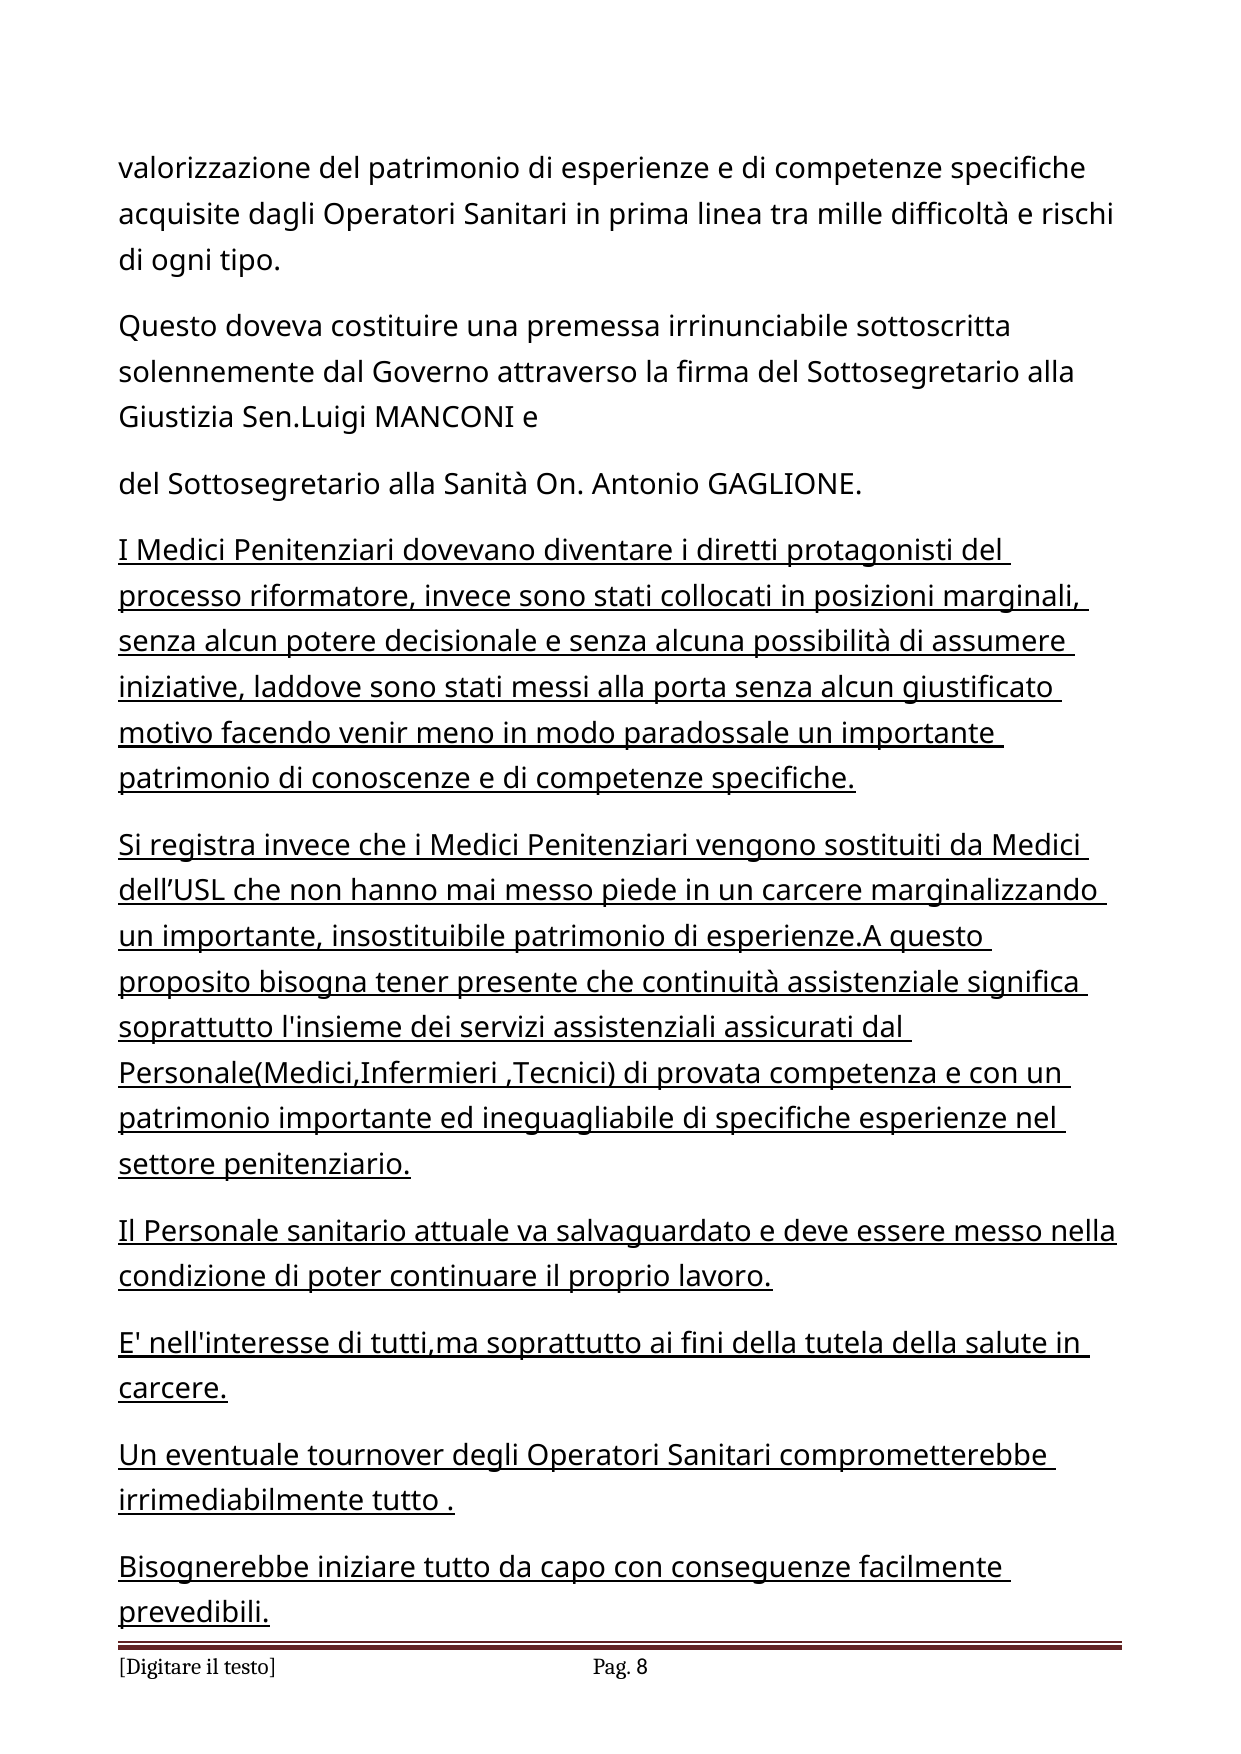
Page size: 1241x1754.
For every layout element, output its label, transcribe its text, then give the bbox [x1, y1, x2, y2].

text Si registra invece che i Medici Penitenziari vengono sostituiti da Medici dell’USL che non hanno mai messo piede in un carcere marginalizzando un importante, insostituibile patrimonio di esperienze.A questo proposito bisogna tener presente che continuità assistenziale significa soprattutto l'insieme dei servizi assistenziali assicurati dal Personale(Medici,Infermieri ,Tecnici) di provata competenza e con un patrimonio importante ed ineguagliabile di specifiche esperienze nel settore penitenziario. [118, 824, 1122, 1183]
text Questo doveva costituire una premessa irrinunciabile sottoscritta solennemente dal Governo attraverso la firma del Sottosegretario alla Giustizia Sen.Luigi MANCONI e [118, 305, 1122, 436]
text I Medici Penitenziari dovevano diventare i diretti protagonisti del processo riformatore, invece sono stati collocati in posizioni marginali, senza alcun potere decisionale e senza alcuna possibilità di assumere iniziative, laddove sono stati messi alla porta senza alcun giustificato motivo facendo venir meno in modo paradossale un importante patrimonio di conoscenze e di competenze specifiche. [118, 529, 1122, 797]
text E' nell'interesse di tutti,ma soprattutto ai fini della tutela della salute in carcere. [118, 1322, 1122, 1407]
text valorizzazione del patrimonio di esperienze e di competenze specifiche acquisite dagli Operatori Sanitari in prima linea tra mille difficoltà e rischi di ogni tipo. [118, 148, 1122, 278]
text Un eventuale tournover degli Operatori Sanitari comprometterebbe irrimediabilmente tutto . [118, 1434, 1122, 1519]
text del Sottosegretario alla Sanità On. Antonio GAGLIONE. [118, 463, 1122, 503]
text Bisognerebbe iniziare tutto da capo con conseguenze facilmente prevedibili. [118, 1546, 1122, 1631]
text Il Personale sanitario attuale va salvaguardato e deve essere messo nella condizione di poter continuare il proprio lavoro. [118, 1210, 1122, 1295]
